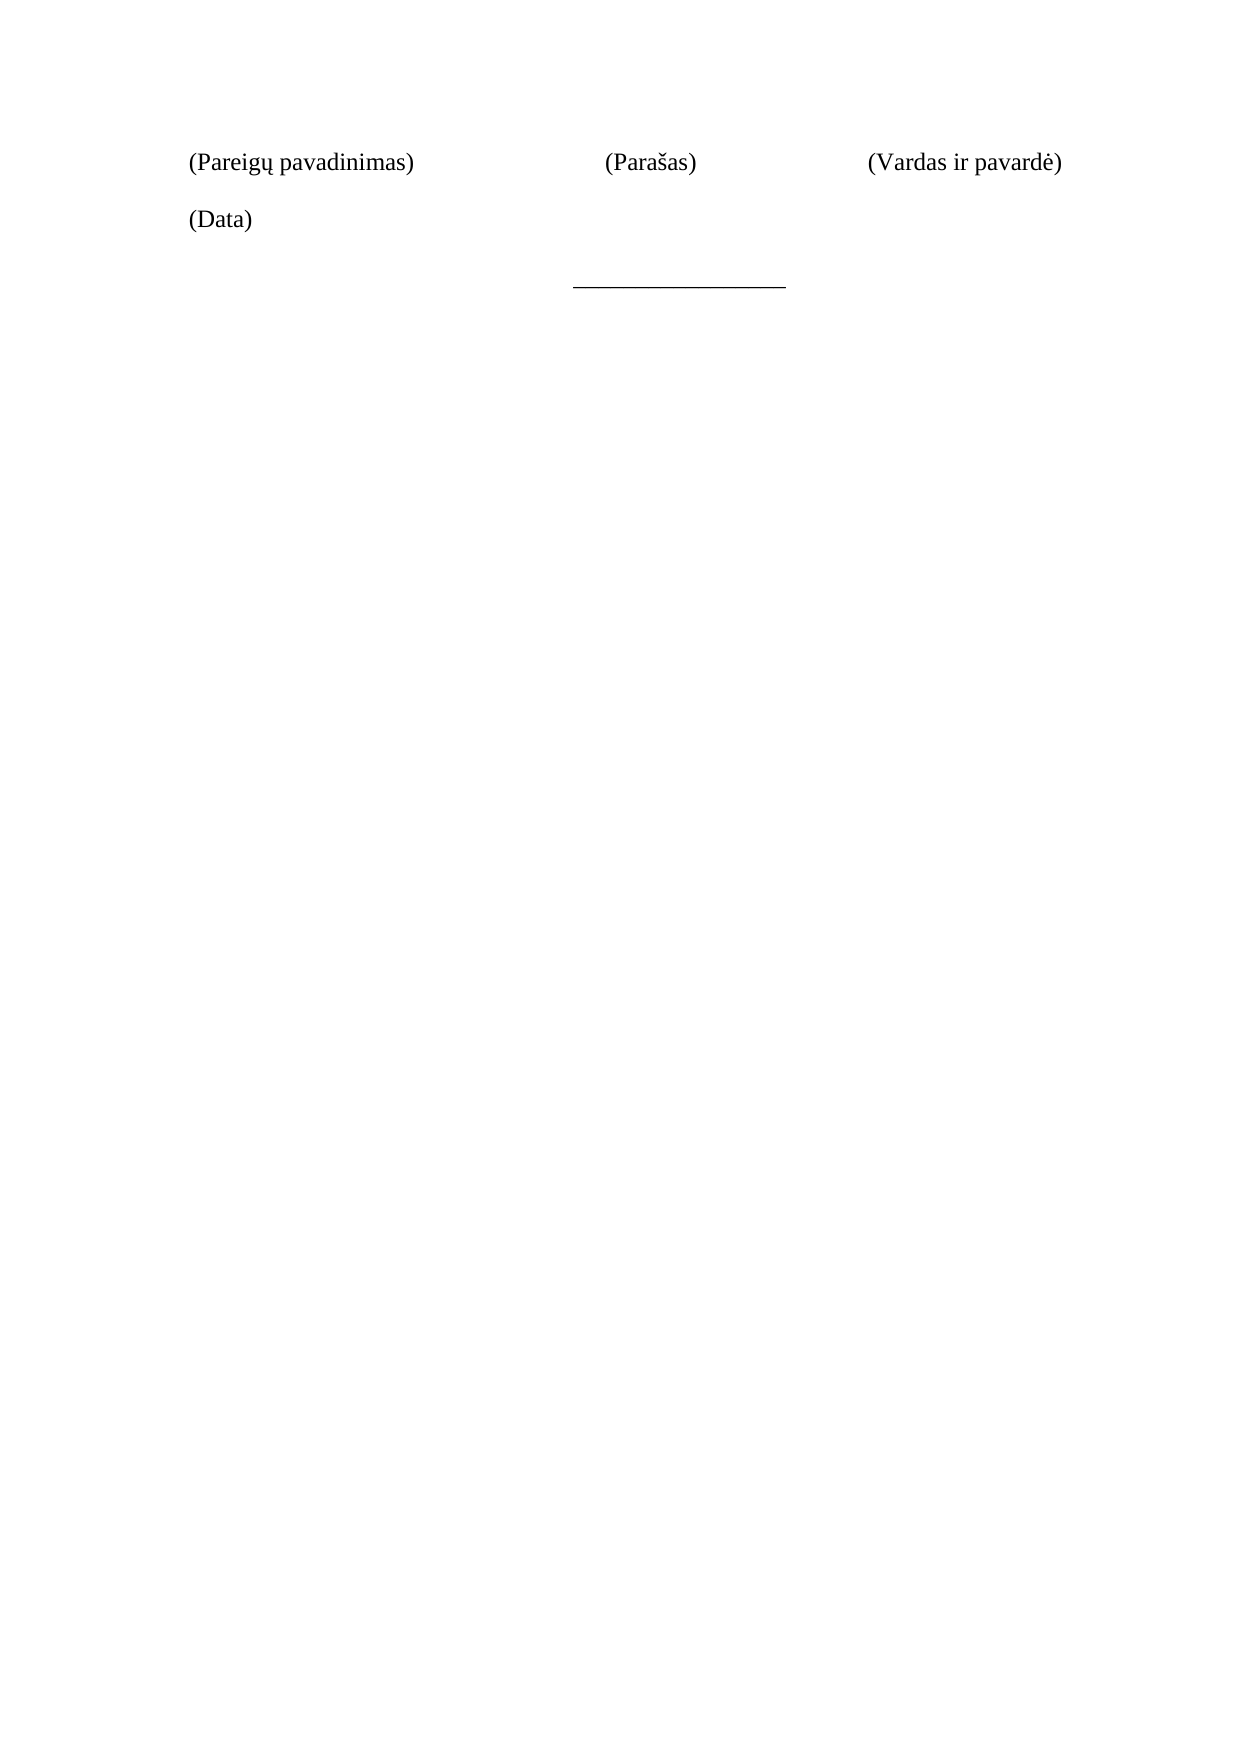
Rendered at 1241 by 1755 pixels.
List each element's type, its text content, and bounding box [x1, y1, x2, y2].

table_header (Parašas) [493, 147, 808, 233]
table_header (Pareigų pavadinimas) (Data) [177, 147, 493, 233]
table_header (Vardas ir pavardė) [808, 147, 1122, 233]
text _________________ [177, 262, 1181, 291]
